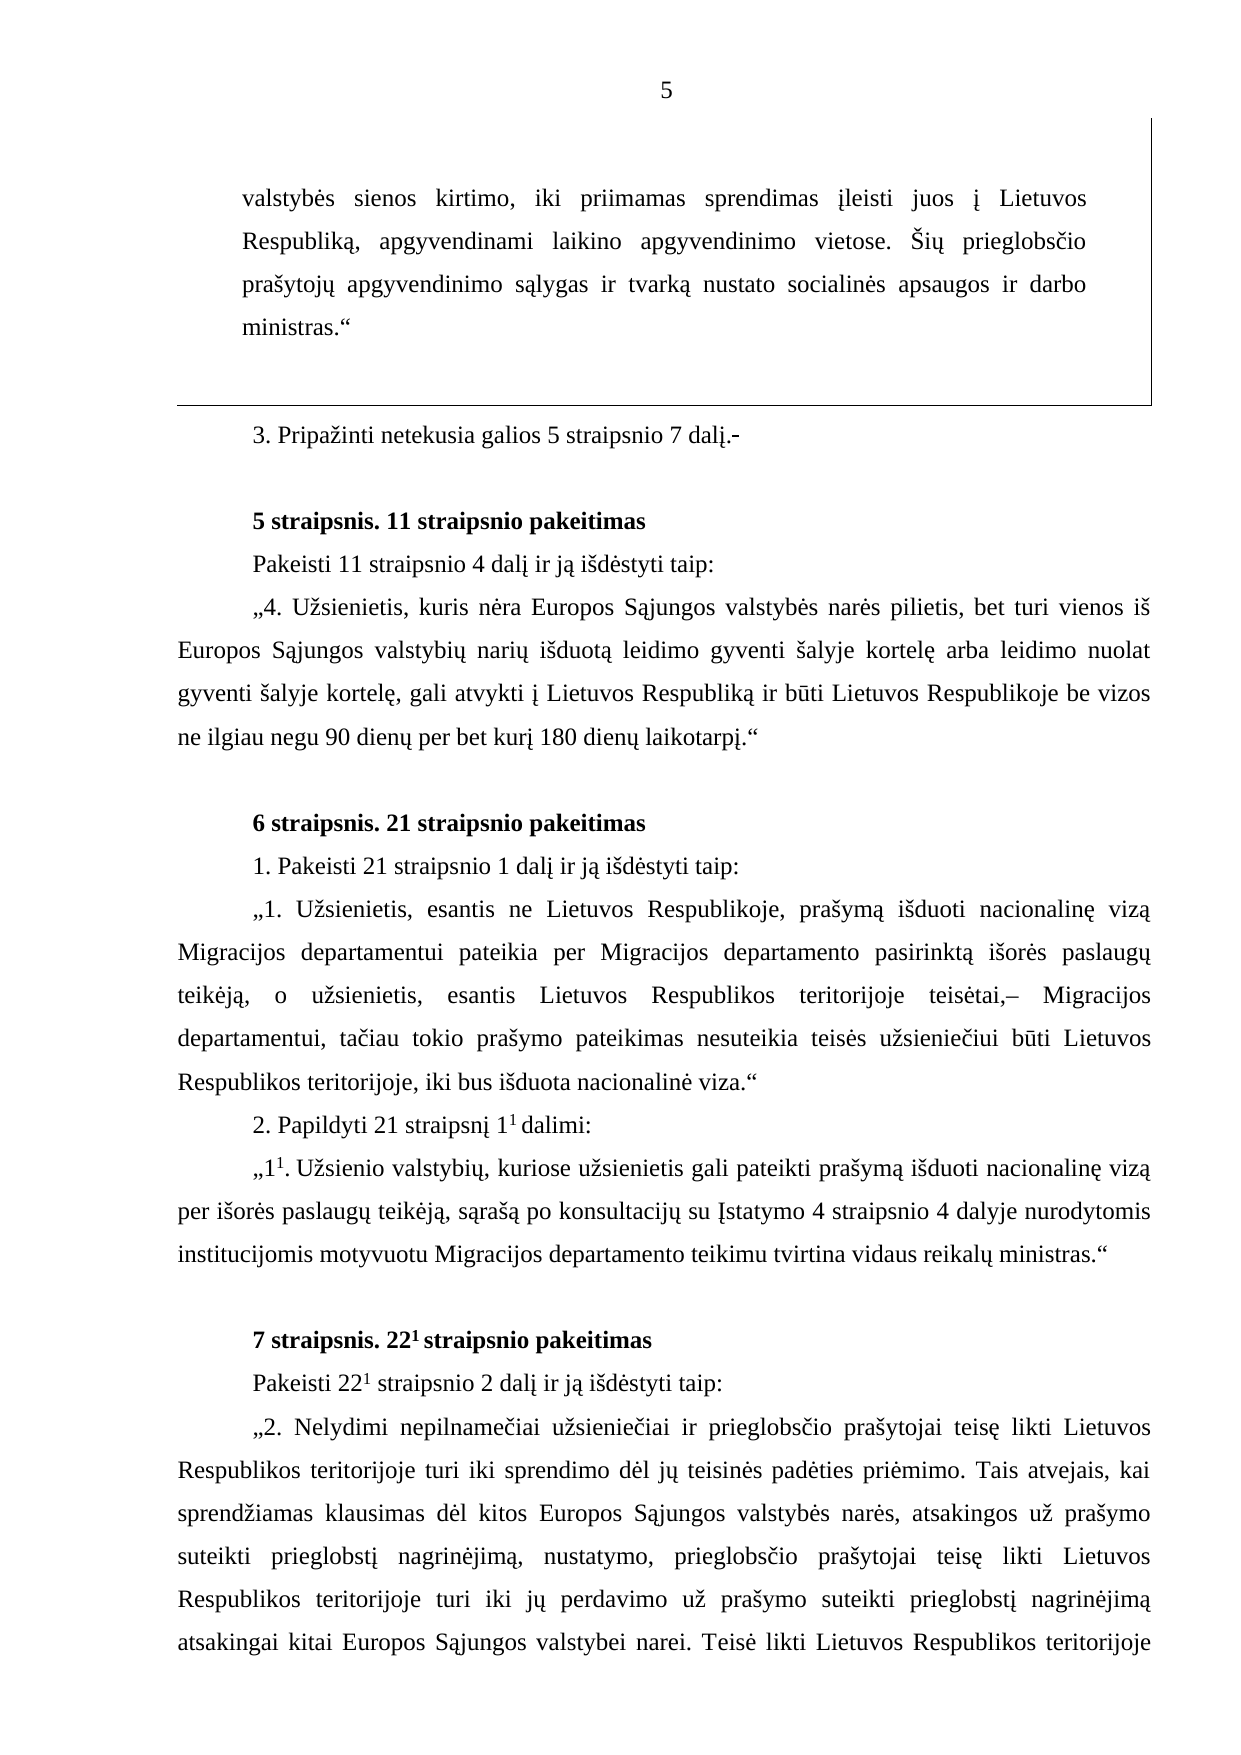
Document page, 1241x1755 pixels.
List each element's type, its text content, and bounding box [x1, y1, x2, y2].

text „4. Užsienietis, kuris nėra Europos Sąjungos valstybės narės pilietis, bet turi vienos iš Europos Sąjungos valstybių narių išduotą leidimo gyventi šalyje kortelę arba leidimo nuolat gyventi šalyje kortelę, gali atvykti į Lietuvos Respubliką ir būti Lietuvos Respublikoje be vizos ne ilgiau negu 90 dienų per bet kurį 180 dienų laikotarpį.“ [177, 592, 1152, 750]
text 6 straipsnis. 21 straipsnio pakeitimas [177, 808, 1152, 837]
text 2. Papildyti 21 straipsnį 11 dalimi: [177, 1110, 1152, 1138]
text „1. Užsienietis, esantis ne Lietuvos Respublikoje, prašymą išduoti nacionalinę vizą Migracijos departamentui pateikia per Migracijos departamento pasirinktą išorės paslaugų teikėją, o užsienietis, esantis Lietuvos Respublikos teritorijoje teisėtai,– Migracijos departamentui, tačiau tokio prašymo pateikimas nesuteikia teisės užsieniečiui būti Lietuvos Respublikos teritorijoje, iki bus išduota nacionalinė viza.“ [177, 894, 1152, 1095]
text Pakeisti 221 straipsnio 2 dalį ir ją išdėstyti taip: [177, 1368, 1152, 1397]
text 3. Pripažinti netekusia galios 5 straipsnio 7 dalį. [177, 420, 1152, 448]
text „2. Nelydimi nepilnamečiai užsieniečiai ir prieglobsčio prašytojai teisę likti Lietuvos Respublikos teritorijoje turi iki sprendimo dėl jų teisinės padėties priėmimo. Tais atvejais, kai sprendžiamas klausimas dėl kitos Europos Sąjungos valstybės narės, atsakingos už prašymo suteikti prieglobstį nagrinėjimą, nustatymo, prieglobsčio prašytojai teisę likti Lietuvos Respublikos teritorijoje turi iki jų perdavimo už prašymo suteikti prieglobstį nagrinėjimą atsakingai kitai Europos Sąjungos valstybei narei. Teisė likti Lietuvos Respublikos teritorijoje [177, 1412, 1152, 1656]
text 7 straipsnis. 221 straipsnio pakeitimas [177, 1325, 1152, 1354]
text 5 straipsnis. 11 straipsnio pakeitimas [177, 506, 1152, 535]
text 1. Pakeisti 21 straipsnio 1 dalį ir ją išdėstyti taip: [177, 851, 1152, 880]
text valstybės sienos kirtimo, iki priimamas sprendimas įleisti juos į Lietuvos Respubliką, apgyvendinami laikino apgyvendinimo vietose. Šių prieglobsčio prašytojų apgyvendinimo sąlygas ir tvarką nustato socialinės apsaugos ir darbo ministras.“ [177, 118, 1151, 405]
text Pakeisti 11 straipsnio 4 dalį ir ją išdėstyti taip: [177, 549, 1152, 578]
text „11. Užsienio valstybių, kuriose užsienietis gali pateikti prašymą išduoti nacionalinę vizą per išorės paslaugų teikėją, sąrašą po konsultacijų su Įstatymo 4 straipsnio 4 dalyje nurodytomis institucijomis motyvuotu Migracijos departamento teikimu tvirtina vidaus reikalų ministras.“ [177, 1153, 1152, 1268]
